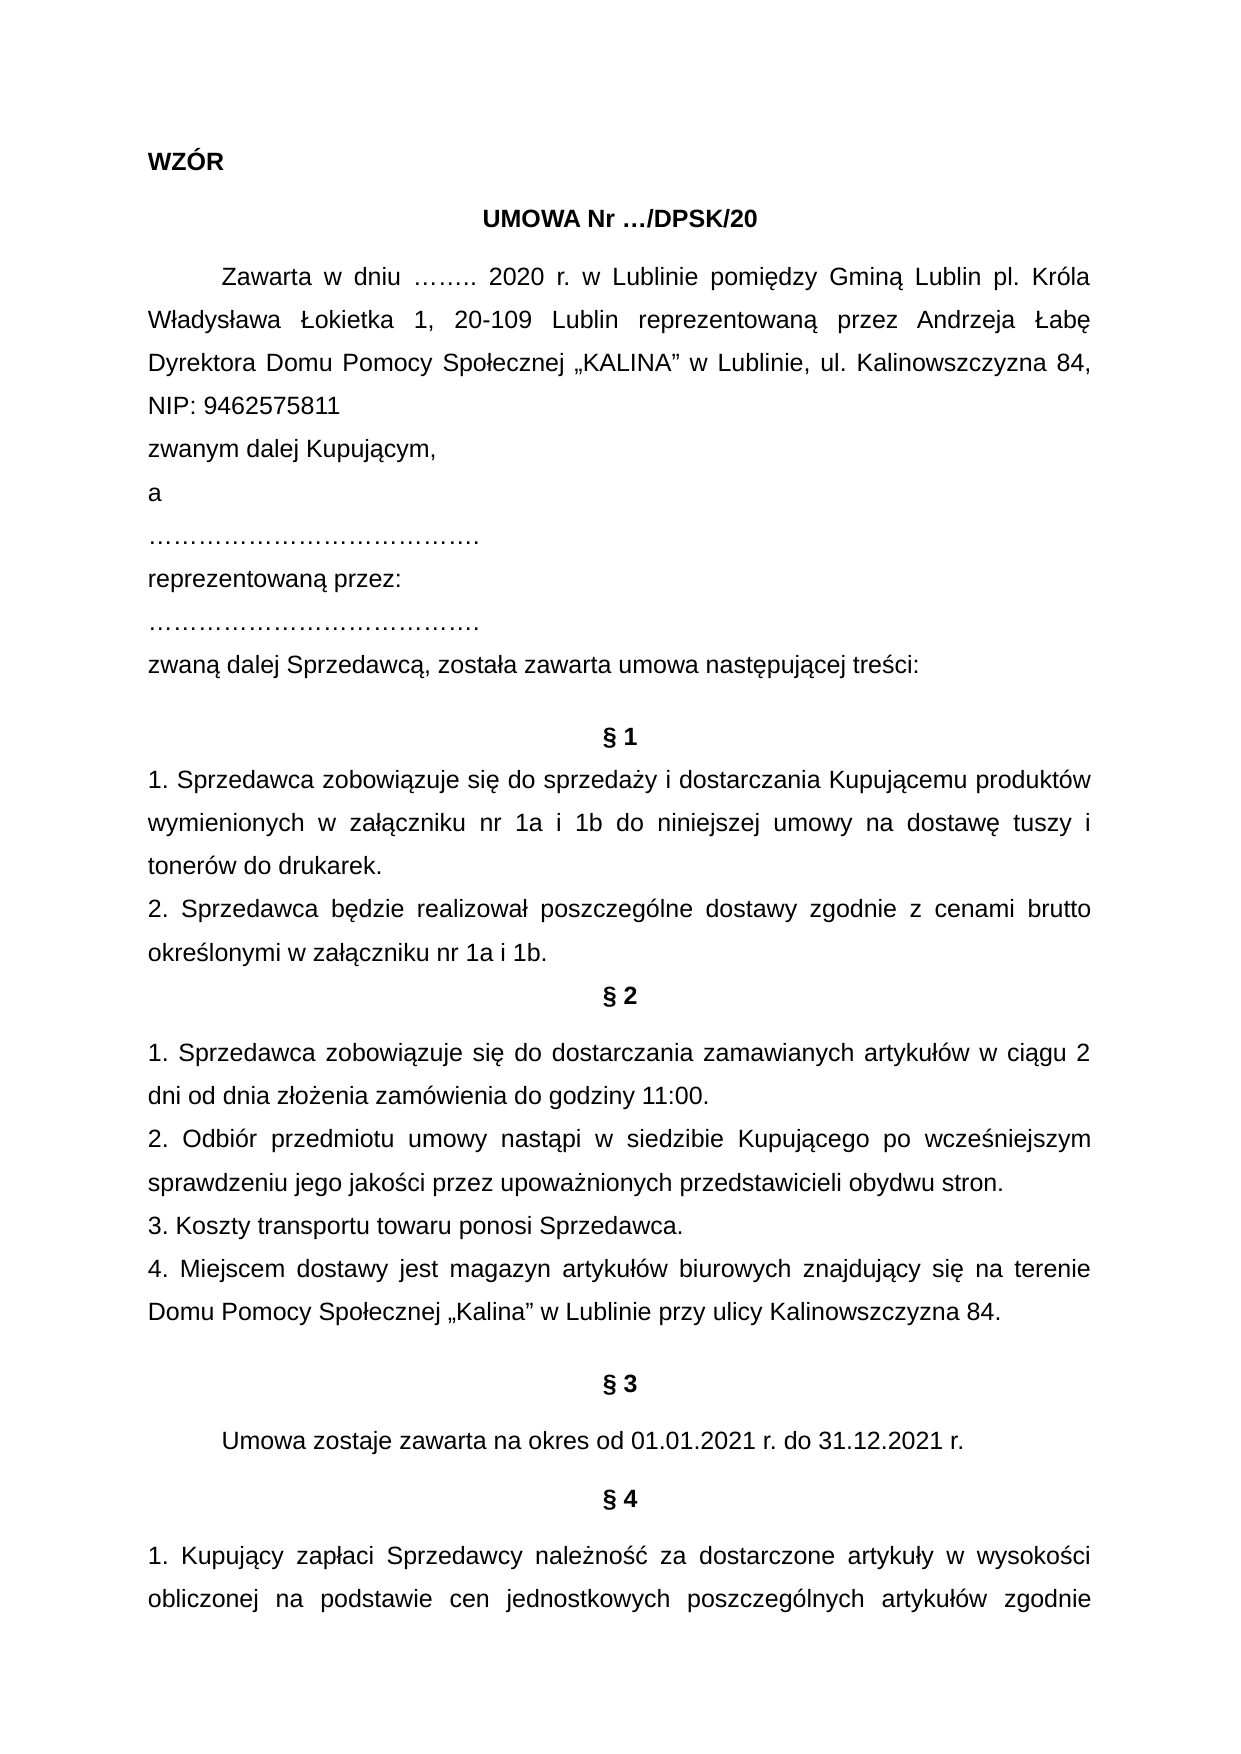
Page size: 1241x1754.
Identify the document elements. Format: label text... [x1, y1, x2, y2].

text zwaną dalej Sprzedawcą, została zawarta umowa następującej treści: [148, 650, 1092, 679]
text § 2 [148, 981, 1092, 1009]
text § 4 [148, 1484, 1092, 1512]
text …………………………………. [148, 607, 1092, 636]
text § 1 [148, 722, 1092, 751]
text Umowa zostaje zawarta na okres od 01.01.2021 r. do 31.12.2021 r. [148, 1426, 1092, 1455]
text 1. Sprzedawca zobowiązuje się do sprzedaży i dostarczania Kupującemu produktów wymienionych w załączniku nr 1a i 1b do niniejszej umowy na dostawę tuszy i tonerów do drukarek. [148, 765, 1092, 880]
text 3. Koszty transportu towaru ponosi Sprzedawca. [148, 1211, 1092, 1239]
text § 3 [148, 1369, 1092, 1397]
text 1. Kupujący zapłaci Sprzedawcy należność za dostarczone artykuły w wysokości obliczonej na podstawie cen jednostkowych poszczególnych artykułów zgodnie [148, 1541, 1092, 1613]
text 2. Odbiór przedmiotu umowy nastąpi w siedzibie Kupującego po wcześniejszym sprawdzeniu jego jakości przez upoważnionych przedstawicieli obydwu stron. [148, 1124, 1092, 1196]
text WZÓR [148, 147, 1092, 176]
text 1. Sprzedawca zobowiązuje się do dostarczania zamawianych artykułów w ciągu 2 dni od dnia złożenia zamówienia do godziny 11:00. [148, 1038, 1092, 1110]
text 4. Miejscem dostawy jest magazyn artykułów biurowych znajdujący się na terenie Domu Pomocy Społecznej „Kalina” w Lublinie przy ulicy Kalinowszczyzna 84. [148, 1254, 1092, 1326]
text UMOWA Nr …/DPSK/20 [148, 204, 1092, 233]
text zwanym dalej Kupującym, [148, 434, 1092, 463]
text reprezentowaną przez: [148, 564, 1092, 592]
text 2. Sprzedawca będzie realizował poszczególne dostawy zgodnie z cenami brutto określonymi w załączniku nr 1a i 1b. [148, 894, 1092, 966]
text a [148, 477, 1092, 506]
text …………………………………. [148, 521, 1092, 549]
text Zawarta w dniu …….. 2020 r. w Lublinie pomiędzy Gminą Lublin pl. Króla Władysława Łokietka 1, 20-109 Lublin reprezentowaną przez Andrzeja Łabę Dyrektora Domu Pomocy Społecznej „KALINA” w Lublinie, ul. Kalinowszczyzna 84, NIP: 9462575811 [148, 262, 1092, 420]
